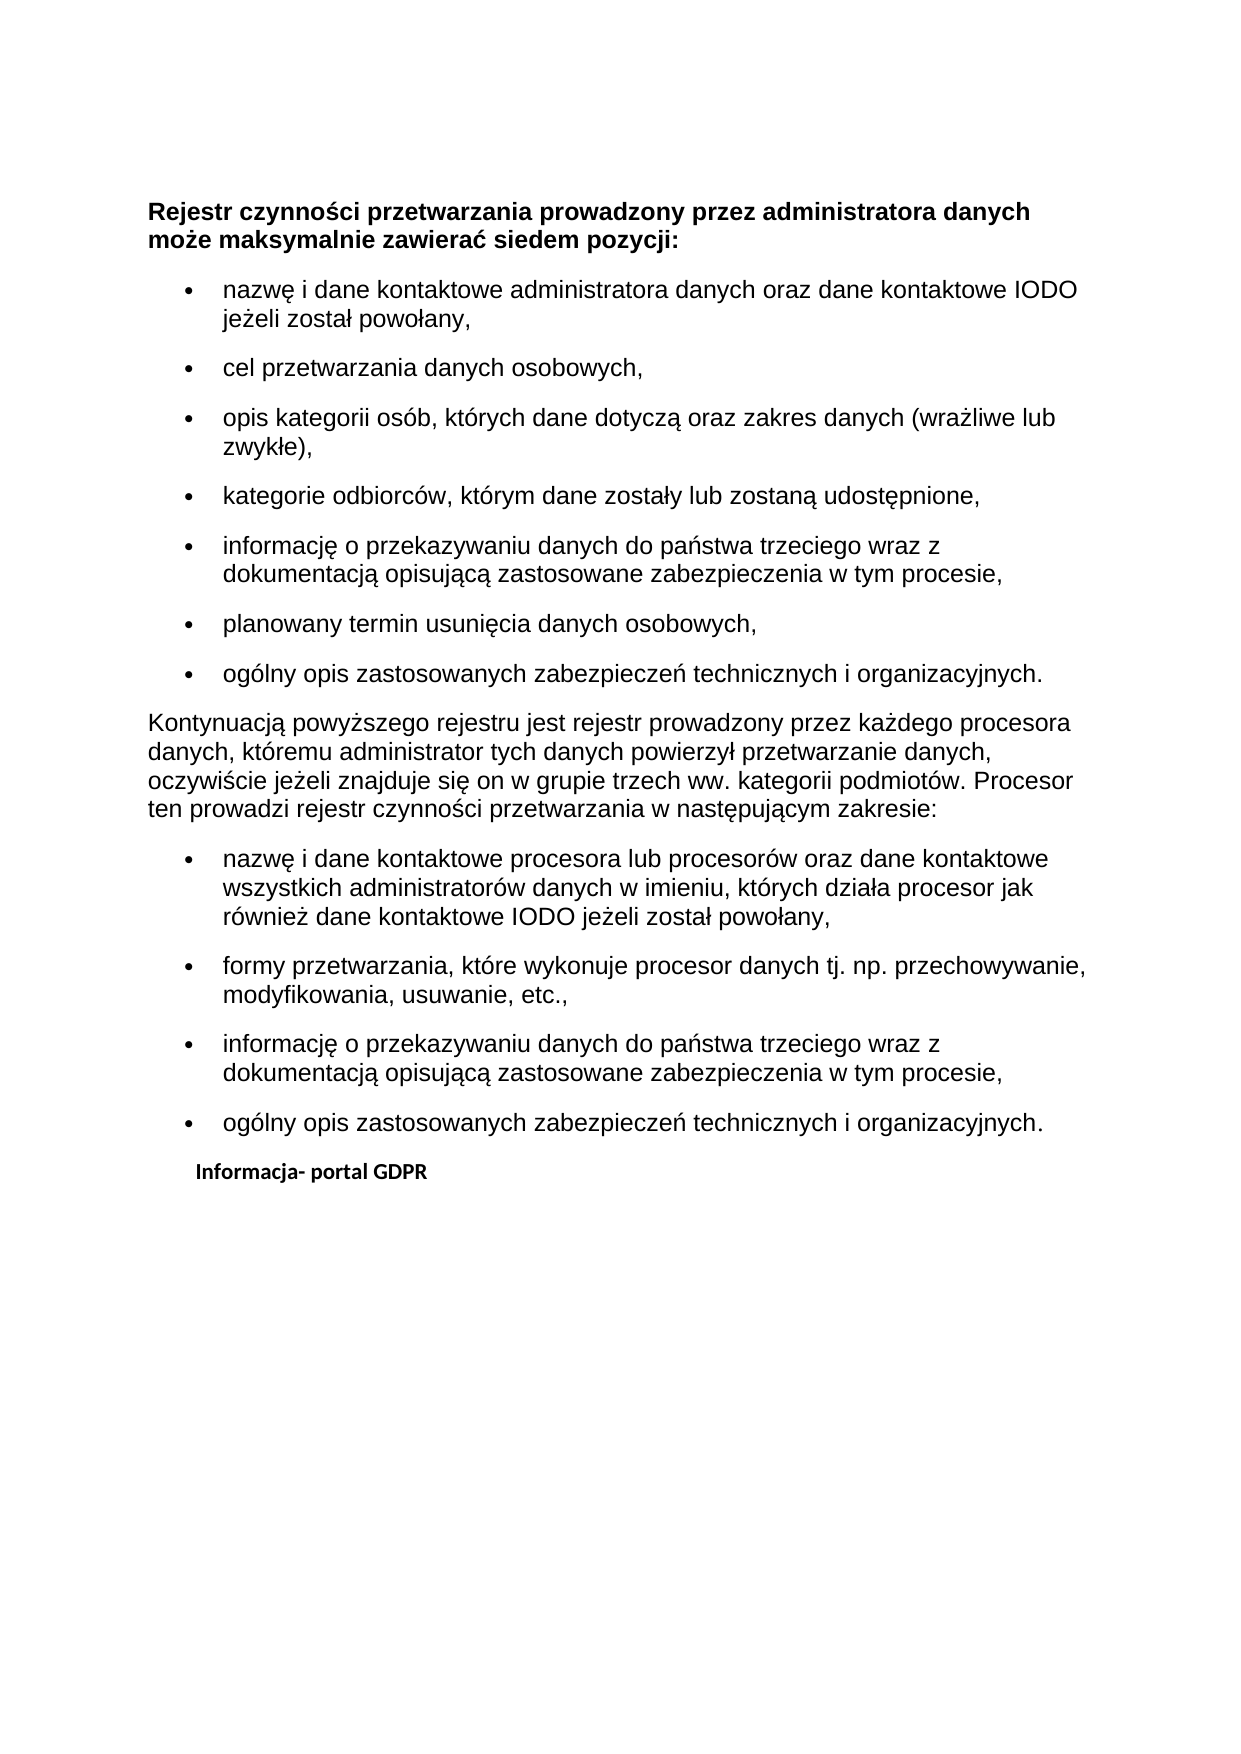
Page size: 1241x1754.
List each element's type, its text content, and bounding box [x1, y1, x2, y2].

list cel przetwarzania danych osobowych, [185, 353, 1093, 382]
list ogólny opis zastosowanych zabezpieczeń technicznych i organizacyjnych. [185, 1108, 1093, 1137]
list informację o przekazywaniu danych do państwa trzeciego wraz z dokumentacją opisującą zastosowane zabezpieczenia w tym procesie, [185, 531, 1093, 588]
list ogólny opis zastosowanych zabezpieczeń technicznych i organizacyjnych. [185, 658, 1093, 687]
list opis kategorii osób, których dane dotyczą oraz zakres danych (wrażliwe lub zwykłe), [185, 403, 1093, 460]
list nazwę i dane kontaktowe procesora lub procesorów oraz dane kontaktowe wszystkich administratorów danych w imieniu, których działa procesor jak również dane kontaktowe IODO jeżeli został powołany, [185, 844, 1093, 930]
list formy przetwarzania, które wykonuje procesor danych tj. np. przechowywanie, modyfikowania, usuwanie, etc., [185, 951, 1093, 1008]
text Rejestr czynności przetwarzania prowadzony przez administratora danych może maksymalnie zawierać siedem pozycji: [148, 196, 1093, 254]
list informację o przekazywaniu danych do państwa trzeciego wraz z dokumentacją opisującą zastosowane zabezpieczenia w tym procesie, [185, 1029, 1093, 1087]
list kategorie odbiorców, którym dane zostały lub zostaną udostępnione, [185, 481, 1093, 510]
list nazwę i dane kontaktowe administratora danych oraz dane kontaktowe IODO jeżeli został powołany, [185, 275, 1093, 332]
list planowany termin usunięcia danych osobowych, [185, 609, 1093, 638]
text Kontynuacją powyższego rejestru jest rejestr prowadzony przez każdego procesora danych, któremu administrator tych danych powierzył przetwarzanie danych, oczywiście jeżeli znajduje się on w grupie trzech ww. kategorii podmiotów. Procesor ten prowadzi rejestr czynności przetwarzania w następującym zakresie: [148, 708, 1093, 823]
text Informacja- portal GDPR [185, 1157, 1093, 1185]
